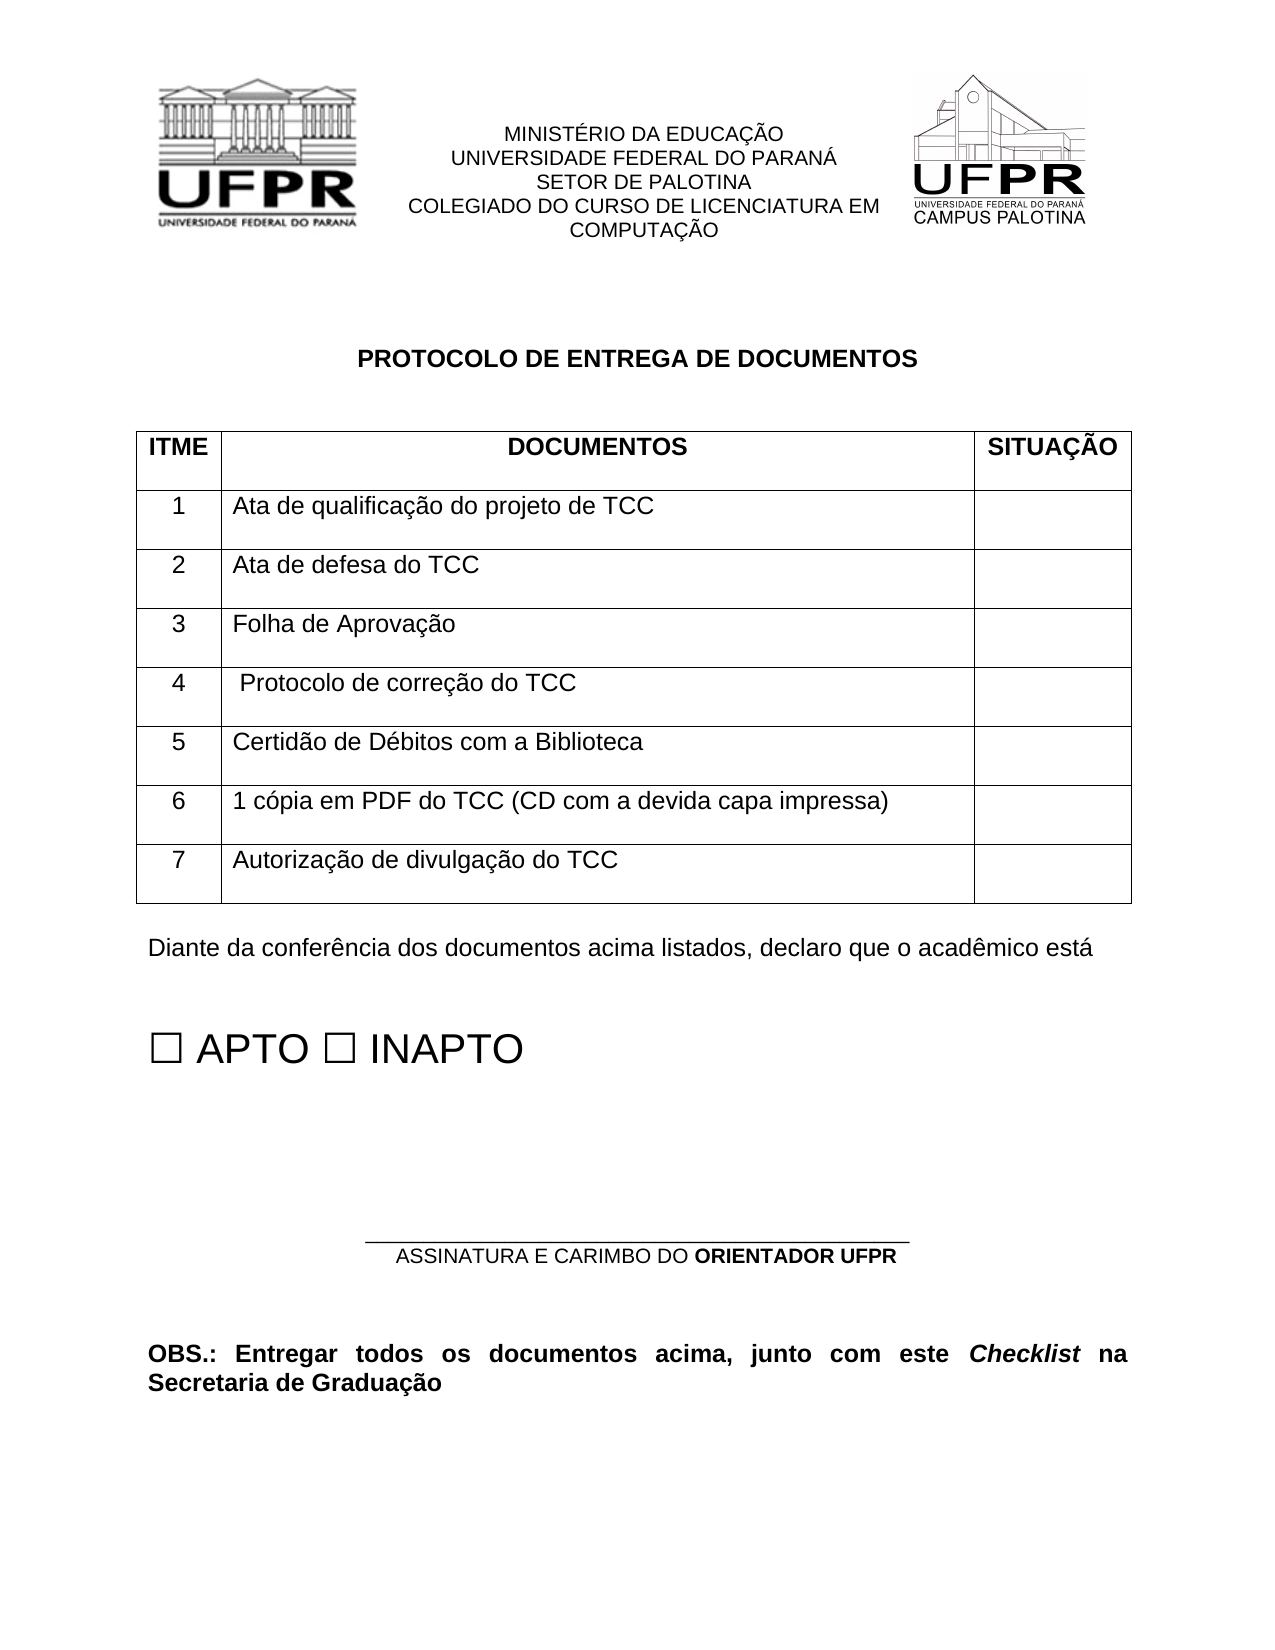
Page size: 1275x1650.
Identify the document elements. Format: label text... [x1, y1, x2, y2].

text OBS.: Entregar todos os documentos acima, junto com este Checklist na Secretaria de Graduação [148, 1339, 1127, 1397]
table_cell 7 [137, 845, 221, 903]
table_cell 5 [137, 727, 221, 785]
table_cell Certidão de Débitos com a Biblioteca [222, 727, 974, 785]
table_cell Ata de qualificação do projeto de TCC [222, 491, 974, 549]
text _______________________________________________ [148, 1220, 1127, 1244]
text ASSINATURA E CARIMBO DO ORIENTADOR UFPR [148, 1244, 1127, 1268]
picture [147, 73, 370, 238]
table_cell 4 [137, 668, 221, 726]
picture [912, 73, 1087, 226]
text Diante da conferência dos documentos acima listados, declaro que o acadêmico está [148, 933, 1127, 962]
table_header DOCUMENTOS [222, 432, 974, 490]
table_cell [975, 668, 1131, 726]
table_cell [975, 550, 1131, 608]
table_cell Protocolo de correção do TCC [222, 668, 974, 726]
table_cell 1 [137, 491, 221, 549]
table_cell [975, 786, 1131, 844]
table_cell [975, 609, 1131, 667]
table_cell 1 cópia em PDF do TCC (CD com a devida capa impressa) [222, 786, 974, 844]
table_cell 3 [137, 609, 221, 667]
table_cell Ata de defesa do TCC [222, 550, 974, 608]
table_cell 2 [137, 550, 221, 608]
table_cell [975, 491, 1131, 549]
table_cell Folha de Aprovação [222, 609, 974, 667]
table_cell [975, 845, 1131, 903]
table_cell 6 [137, 786, 221, 844]
table_header ITME [137, 432, 221, 490]
text ☐ APTO ☐ INAPTO [148, 1019, 1127, 1076]
table_header SITUAÇÃO [975, 432, 1131, 490]
text PROTOCOLO DE ENTREGA DE DOCUMENTOS [148, 344, 1127, 373]
table_cell Autorização de divulgação do TCC [222, 845, 974, 903]
table_cell [975, 727, 1131, 785]
